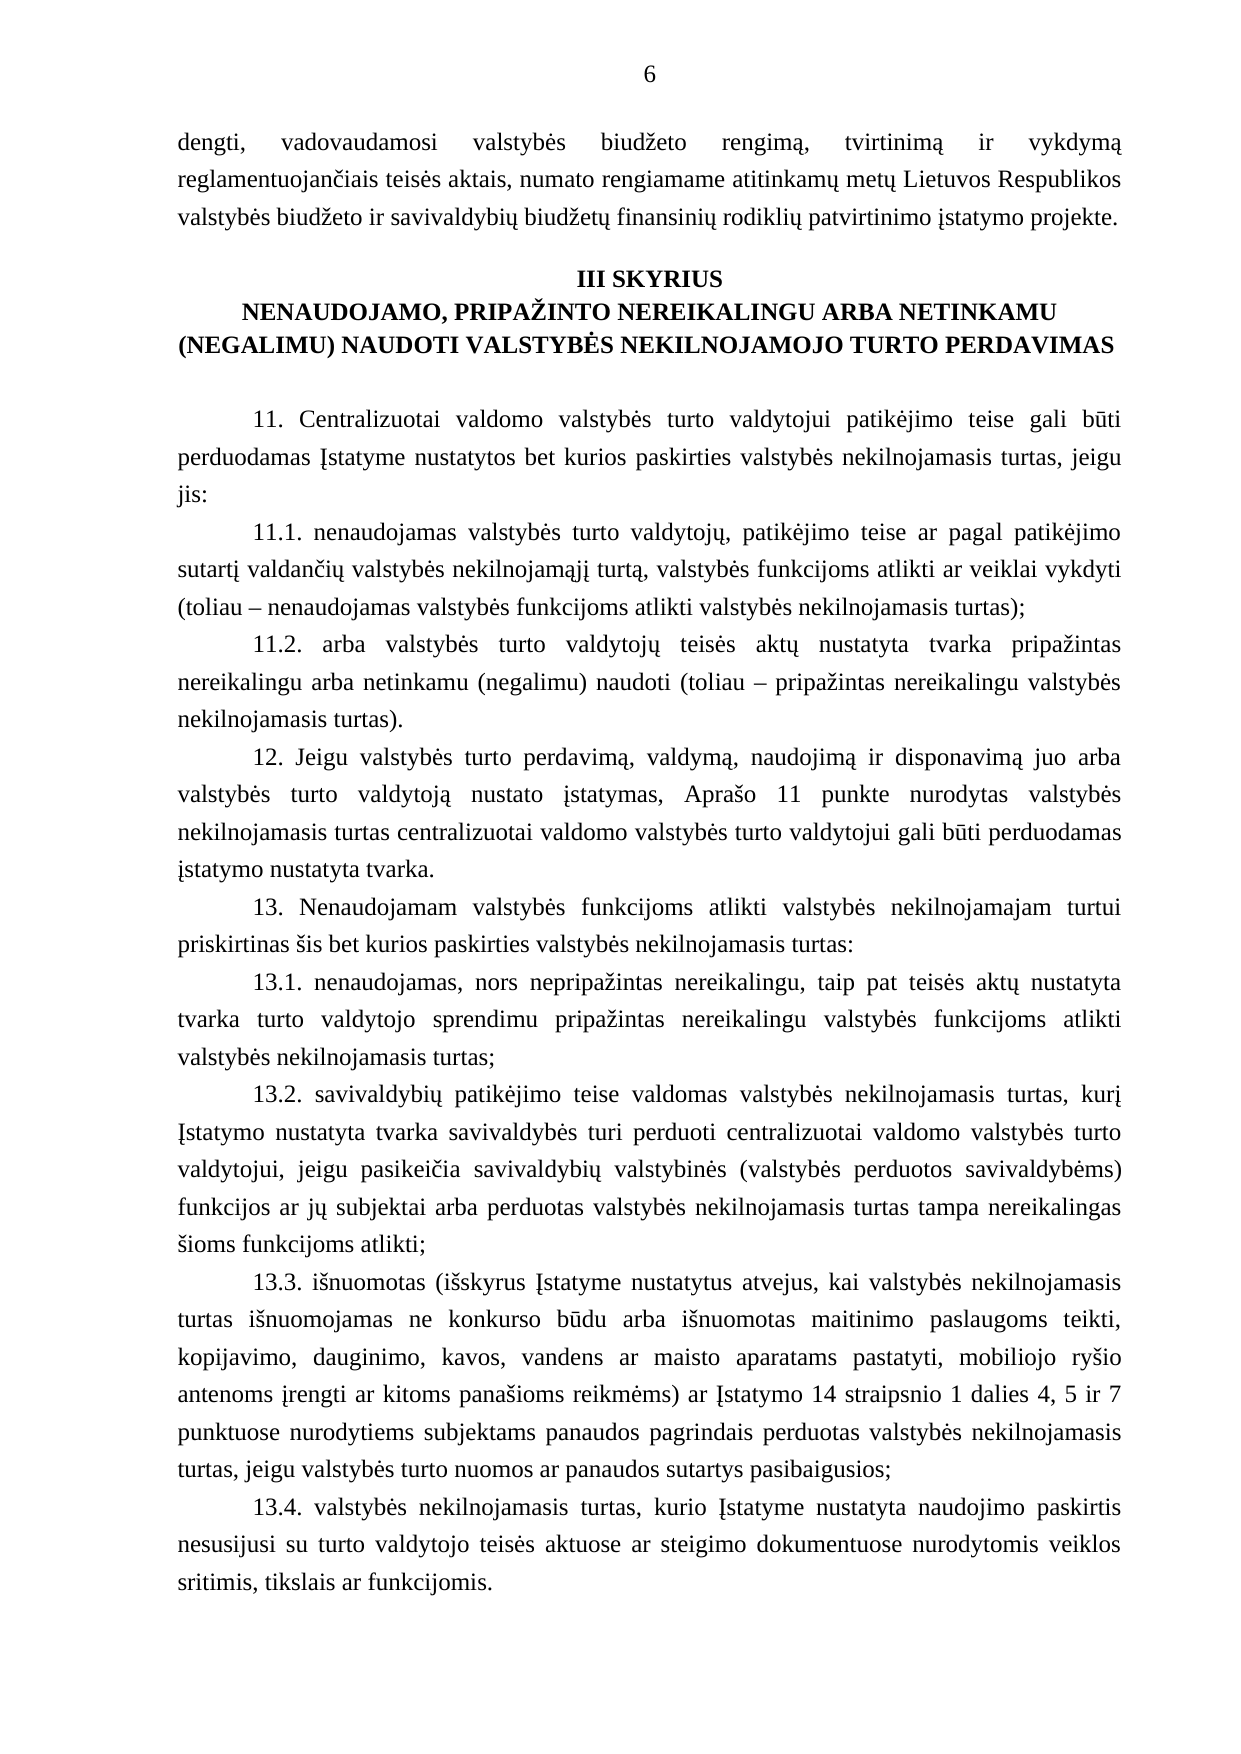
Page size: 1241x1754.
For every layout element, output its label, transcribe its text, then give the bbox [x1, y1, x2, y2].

text 13.4. valstybės nekilnojamasis turtas, kurio Įstatyme nustatyta naudojimo paskirtis nesusijusi su turto valdytojo teisės aktuose ar steigimo dokumentuose nurodytomis veiklos sritimis, tikslais ar funkcijomis. [177, 1483, 1122, 1596]
text 11. Centralizuotai valdomo valstybės turto valdytojui patikėjimo teise gali būti perduodamas Įstatyme nustatytos bet kurios paskirties valstybės nekilnojamasis turtas, jeigu jis: [177, 396, 1122, 508]
text 13.2. savivaldybių patikėjimo teise valdomas valstybės nekilnojamasis turtas, kurį Įstatymo nustatyta tvarka savivaldybės turi perduoti centralizuotai valdomo valstybės turto valdytojui, jeigu pasikeičia savivaldybių valstybinės (valstybės perduotos savivaldybėms) funkcijos ar jų subjektai arba perduotas valstybės nekilnojamasis turtas tampa nereikalingas šioms funkcijoms atlikti; [177, 1071, 1122, 1258]
text 12. Jeigu valstybės turto perdavimą, valdymą, naudojimą ir disponavimą juo arba valstybės turto valdytoją nustato įstatymas, Aprašo 11 punkte nurodytas valstybės nekilnojamasis turtas centralizuotai valdomo valstybės turto valdytojui gali būti perduodamas įstatymo nustatyta tvarka. [177, 733, 1122, 883]
text III SKYRIUS [177, 264, 1122, 292]
text 13.3. išnuomotas (išskyrus Įstatyme nustatytus atvejus, kai valstybės nekilnojamasis turtas išnuomojamas ne konkurso būdu arba išnuomotas maitinimo paslaugoms teikti, kopijavimo, dauginimo, kavos, vandens ar maisto aparatams pastatyti, mobiliojo ryšio antenoms įrengti ar kitoms panašioms reikmėms) ar Įstatymo 14 straipsnio 1 dalies 4, 5 ir 7 punktuose nurodytiems subjektams panaudos pagrindais perduotas valstybės nekilnojamasis turtas, jeigu valstybės turto nuomos ar panaudos sutartys pasibaigusios; [177, 1258, 1122, 1483]
text 13. Nenaudojamam valstybės funkcijoms atlikti valstybės nekilnojamajam turtui priskirtinas šis bet kurios paskirties valstybės nekilnojamasis turtas: [177, 883, 1122, 958]
text 11.2. arba valstybės turto valdytojų teisės aktų nustatyta tvarka pripažintas nereikalingu arba netinkamu (negalimu) naudoti (toliau – pripažintas nereikalingu valstybės nekilnojamasis turtas). [177, 621, 1122, 733]
text NENAUDOJAMO, PRIPAŽINTO NEREIKALINGU ARBA NETINKAMU (NEGALIMU) NAUDOTI VALSTYBĖS NEKILNOJAMOJO TURTO PERDAVIMAS [177, 297, 1122, 358]
text 11.1. nenaudojamas valstybės turto valdytojų, patikėjimo teise ar pagal patikėjimo sutartį valdančių valstybės nekilnojamąjį turtą, valstybės funkcijoms atlikti ar veiklai vykdyti (toliau – nenaudojamas valstybės funkcijoms atlikti valstybės nekilnojamasis turtas); [177, 508, 1122, 621]
text dengti, vadovaudamosi valstybės biudžeto rengimą, tvirtinimą ir vykdymą reglamentuojančiais teisės aktais, numato rengiamame atitinkamų metų Lietuvos Respublikos valstybės biudžeto ir savivaldybių biudžetų finansinių rodiklių patvirtinimo įstatymo projekte. [177, 118, 1122, 231]
text 13.1. nenaudojamas, nors nepripažintas nereikalingu, taip pat teisės aktų nustatyta tvarka turto valdytojo sprendimu pripažintas nereikalingu valstybės funkcijoms atlikti valstybės nekilnojamasis turtas; [177, 958, 1122, 1071]
